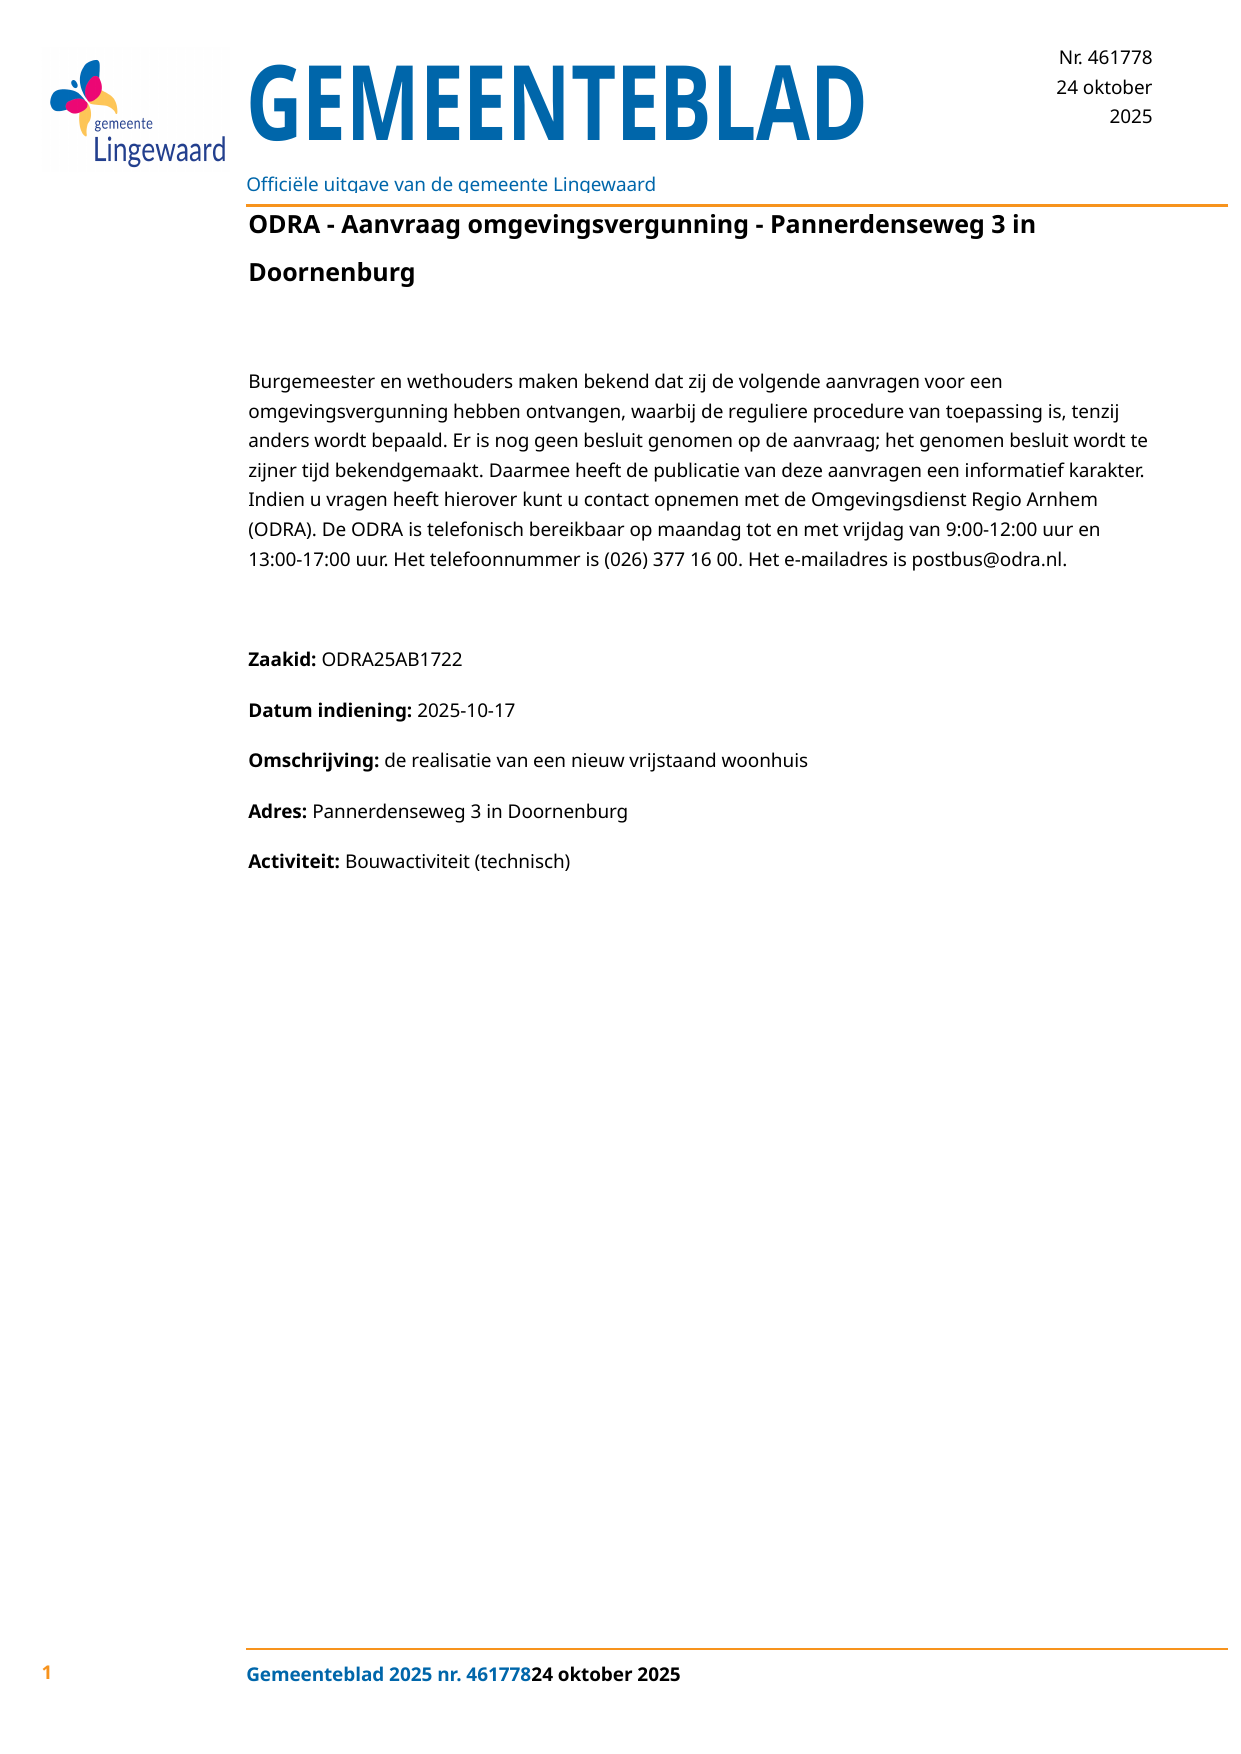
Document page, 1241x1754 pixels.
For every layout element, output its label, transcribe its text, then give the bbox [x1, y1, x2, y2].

text Activiteit: Bouwactiviteit (technisch) [248, 848, 1152, 874]
text Omschrijving: de realisatie van een nieuw vrijstaand woonhuis [248, 747, 1152, 773]
text Zaakid: ODRA25AB1722 [248, 647, 1152, 672]
picture [41, 47, 231, 172]
text Adres: Pannerdenseweg 3 in Doornenburg [248, 798, 1152, 824]
text Burgemeester en wethouders maken bekend dat zij de volgende aanvragen voor een omgevingsvergunning hebben ontvangen, waarbij de reguliere procedure van toepassing is, tenzij anders wordt bepaald. Er is nog geen besluit genomen op de aanvraag; het genomen besluit wordt te zijner tijd bekendgemaakt. Daarmee heeft de publicatie van deze aanvragen een informatief karakter. Indien u vragen heeft hierover kunt u contact opnemen met de Omgevingsdienst Regio Arnhem (ODRA). De ODRA is telefonisch bereikbaar op maandag tot en met vrijdag van 9:00-12:00 uur en 13:00-17:00 uur. Het telefoonnummer is (026) 377 16 00. Het e-mailadres is postbus@odra.nl. [248, 368, 1152, 572]
text ODRA - Aanvraag omgevingsvergunning - Pannerdenseweg 3 in Doornenburg [248, 207, 1152, 288]
text Datum indiening: 2025-10-17 [248, 697, 1152, 723]
